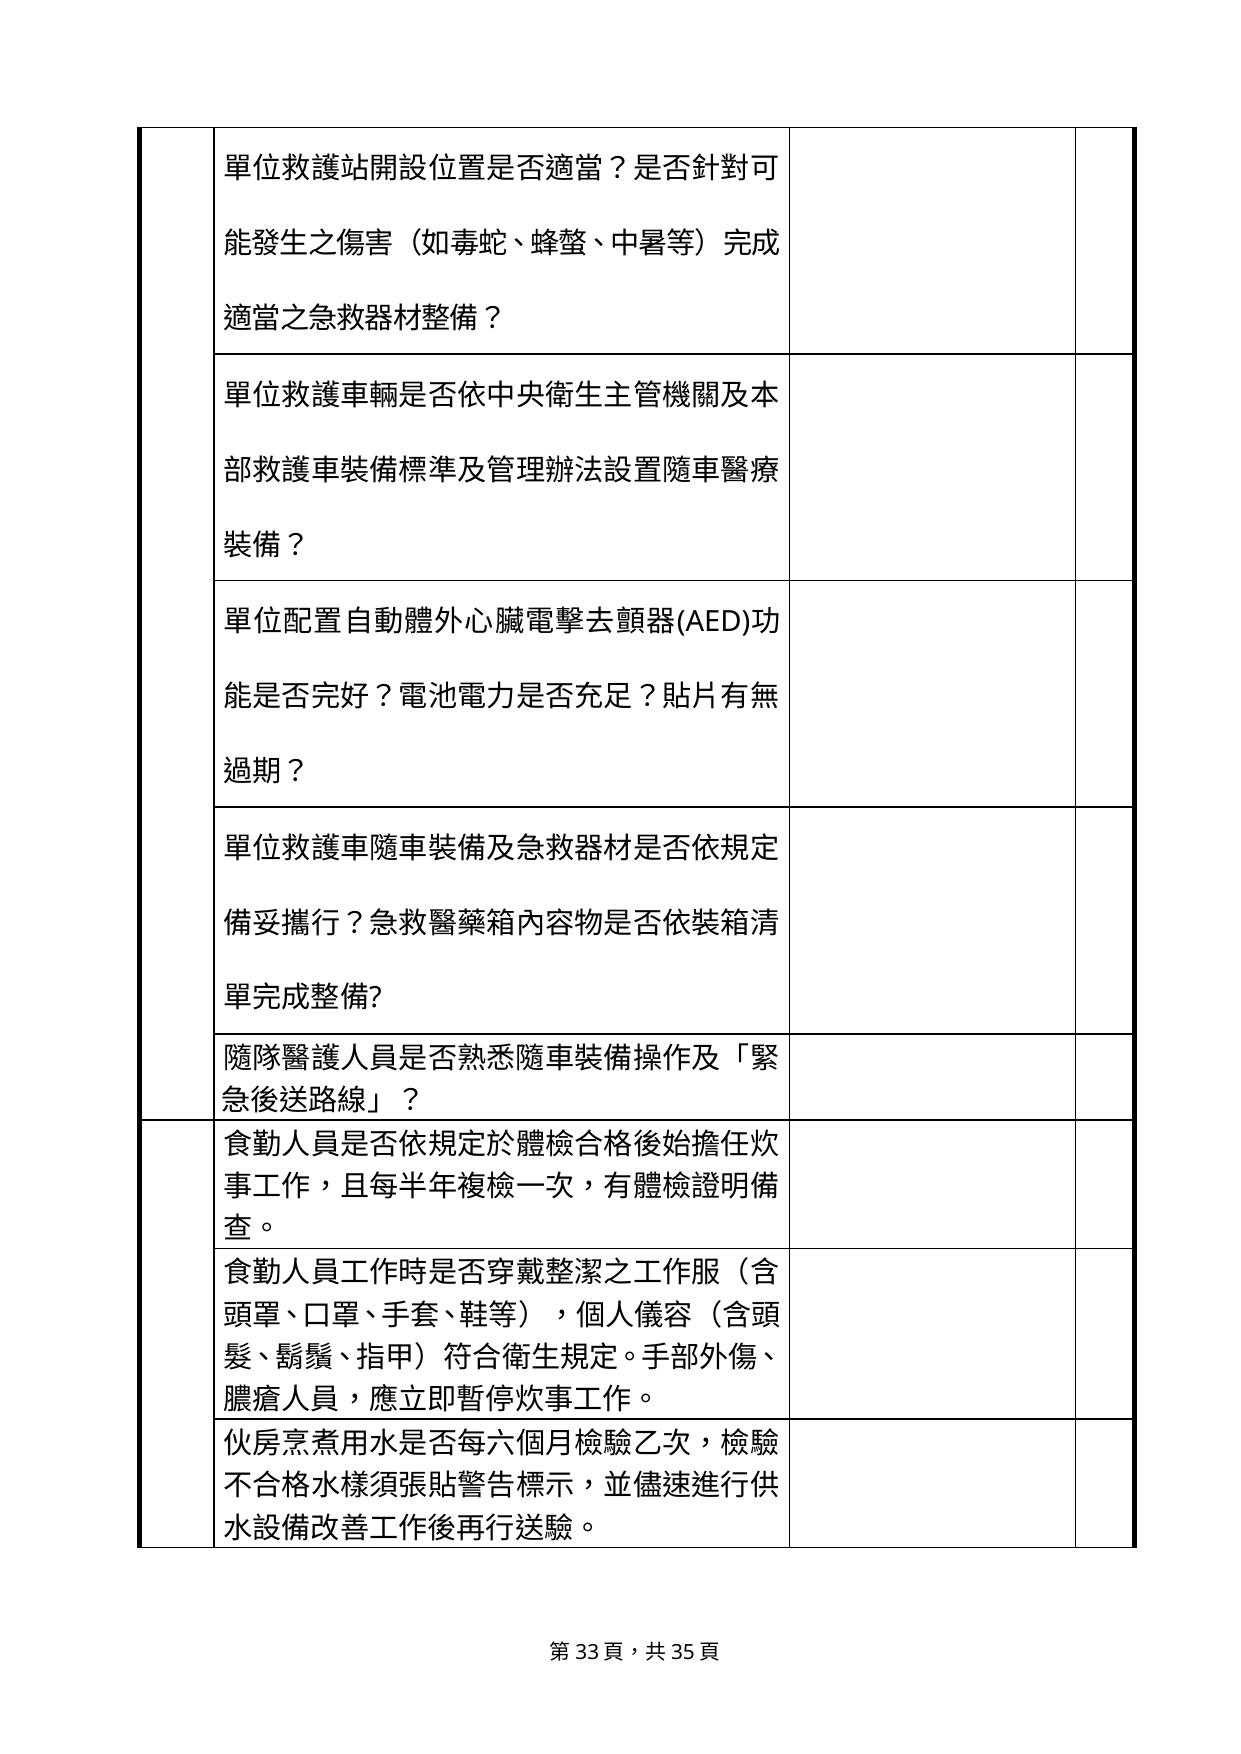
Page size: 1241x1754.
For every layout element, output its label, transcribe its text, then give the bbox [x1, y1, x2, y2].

table_cell [1076, 1420, 1132, 1547]
table_cell 單位救護車隨車裝備及急救器材是否依規定備妥攜行？急救醫藥箱內容物是否依裝箱清單完成整備? [215, 808, 789, 1033]
table_cell 食勤人員工作時是否穿戴整潔之工作服（含頭罩、口罩、手套、鞋等），個人儀容（含頭髮、鬍鬚、指甲）符合衛生規定。手部外傷、膿瘡人員，應立即暫停炊事工作。 [215, 1249, 789, 1418]
table_cell [790, 808, 1075, 1033]
table_cell [790, 1249, 1075, 1418]
table_cell 食勤人員是否依規定於體檢合格後始擔任炊事工作，且每半年複檢一次，有體檢證明備查。 [215, 1121, 789, 1247]
table_cell [790, 581, 1075, 806]
table_cell 單位配置自動體外心臟電擊去顫器(AED)功能是否完好？電池電力是否充足？貼片有無過期？ [215, 581, 789, 806]
table_cell 單位救護站開設位置是否適當？是否針對可能發生之傷害（如毒蛇、蜂螫、中暑等）完成適當之急救器材整備？ [215, 128, 789, 353]
table_cell [1076, 1035, 1132, 1119]
table_cell [1076, 1121, 1132, 1247]
table_cell [1076, 355, 1132, 580]
table_cell 照(救)護機制 [142, 128, 213, 1119]
table_cell [790, 128, 1075, 353]
table_cell [790, 1420, 1075, 1547]
table_cell 單位救護車輛是否依中央衛生主管機關及本部救護車裝備標準及管理辦法設置隨車醫療裝備？ [215, 355, 789, 580]
table_cell [790, 355, 1075, 580]
table_cell [1076, 808, 1132, 1033]
table_cell [790, 1121, 1075, 1247]
table_cell 膳食衛生 [142, 1121, 213, 1547]
table_cell 隨隊醫護人員是否熟悉隨車裝備操作及「緊急後送路線」？ [215, 1035, 789, 1119]
table_cell [1076, 1249, 1132, 1418]
table_cell [1076, 128, 1132, 353]
table_cell [790, 1035, 1075, 1119]
table_cell [1076, 581, 1132, 806]
table_cell 伙房烹煮用水是否每六個月檢驗乙次，檢驗不合格水樣須張貼警告標示，並儘速進行供水設備改善工作後再行送驗。 [215, 1420, 789, 1547]
